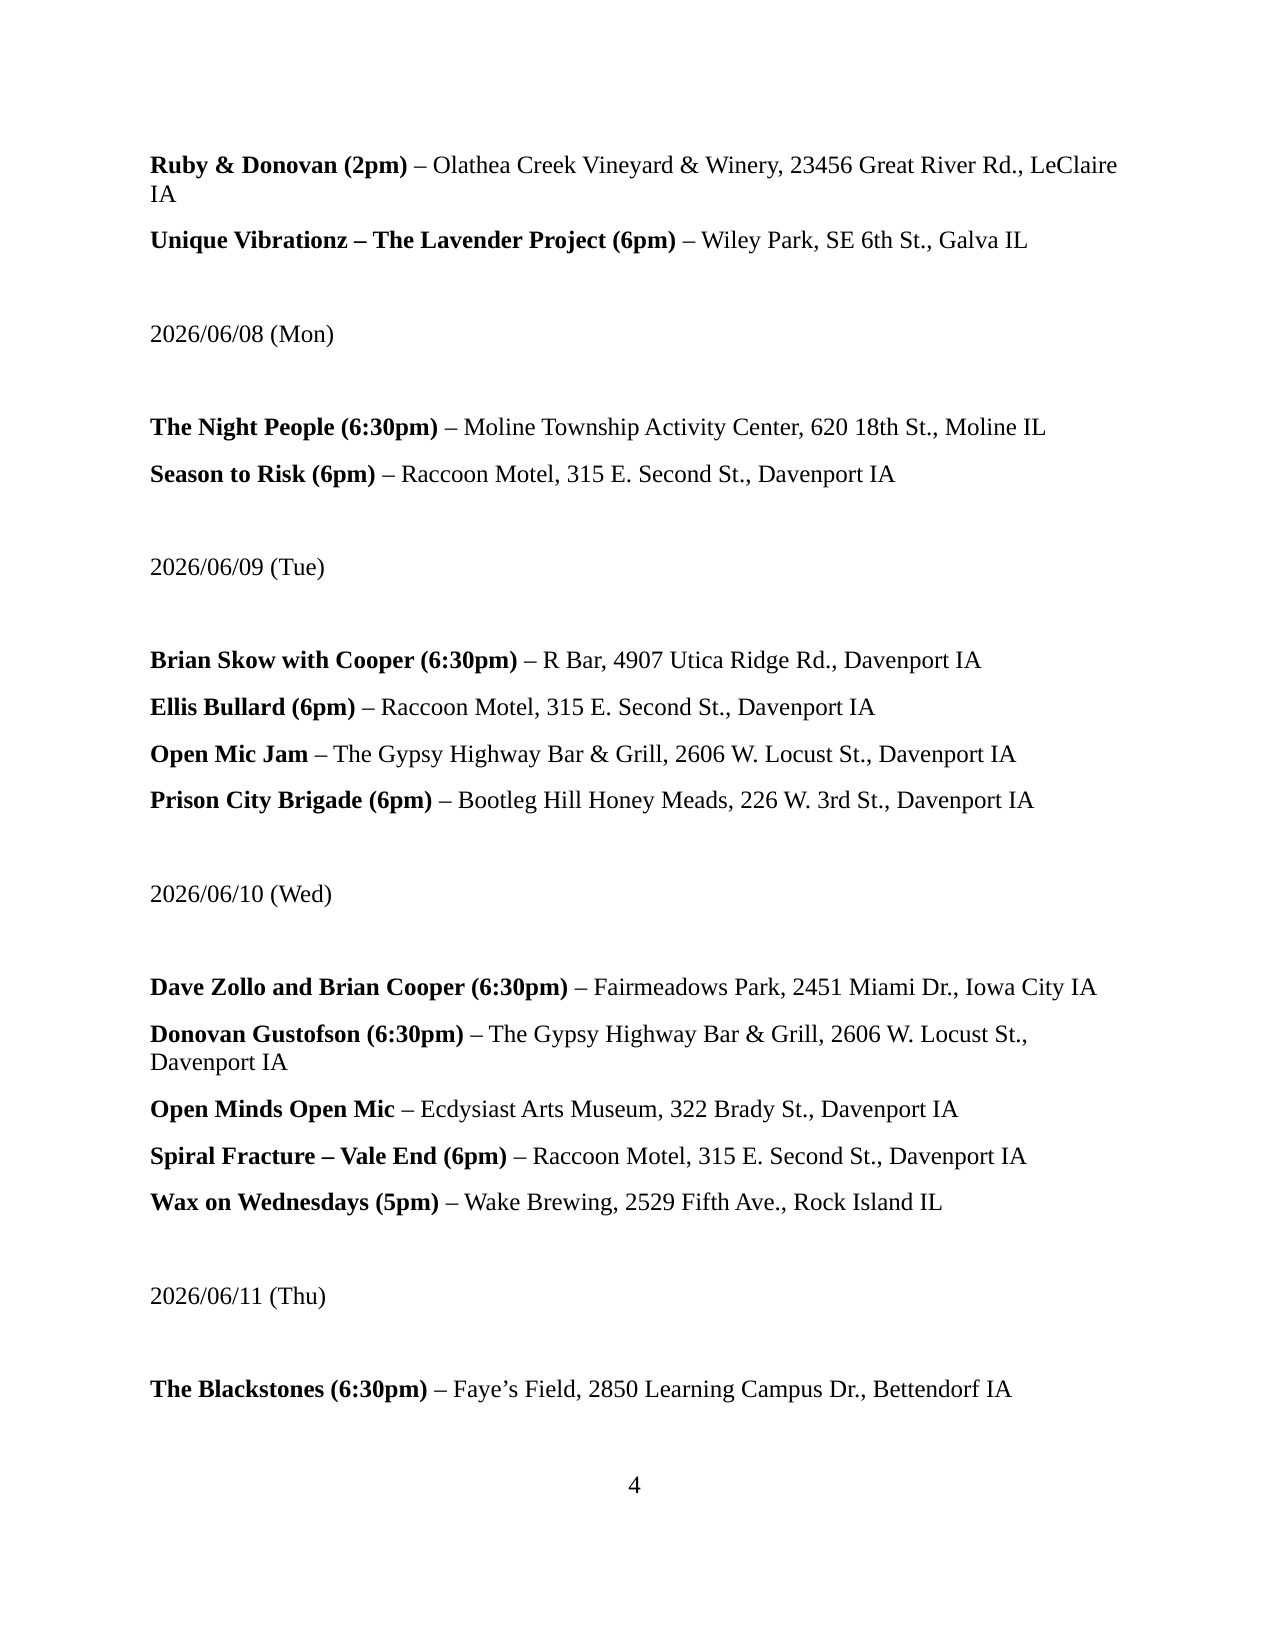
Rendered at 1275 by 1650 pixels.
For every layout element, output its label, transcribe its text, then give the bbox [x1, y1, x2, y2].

text Brian Skow with Cooper (6:30pm) – R Bar, 4907 Utica Ridge Rd., Davenport IA [150, 645, 1125, 674]
text Ellis Bullard (6pm) – Raccoon Motel, 315 E. Second St., Davenport IA [150, 692, 1125, 721]
text Open Mic Jam – The Gypsy Highway Bar & Grill, 2606 W. Locust St., Davenport IA [150, 739, 1125, 767]
text Season to Risk (6pm) – Raccoon Motel, 315 E. Second St., Davenport IA [150, 459, 1125, 487]
text Ruby & Donovan (2pm) – Olathea Creek Vineyard & Winery, 23456 Great River Rd., LeClaire IA [150, 150, 1125, 207]
text The Blackstones (6:30pm) – Faye’s Field, 2850 Learning Campus Dr., Bettendorf IA [150, 1374, 1125, 1403]
text 2026/06/11 (Thu) [150, 1281, 1125, 1309]
text 2026/06/10 (Wed) [150, 879, 1125, 907]
text The Night People (6:30pm) – Moline Township Activity Center, 620 18th St., Moline IL [150, 412, 1125, 441]
text Dave Zollo and Brian Cooper (6:30pm) – Fairmeadows Park, 2451 Miami Dr., Iowa City IA [150, 972, 1125, 1001]
text 2026/06/08 (Mon) [150, 319, 1125, 347]
text Prison City Brigade (6pm) – Bootleg Hill Honey Meads, 226 W. 3rd St., Davenport IA [150, 785, 1125, 814]
text Donovan Gustofson (6:30pm) – The Gypsy Highway Bar & Grill, 2606 W. Locust St., Davenport IA [150, 1019, 1125, 1076]
text Unique Vibrationz – The Lavender Project (6pm) – Wiley Park, SE 6th St., Galva IL [150, 225, 1125, 254]
text Spiral Fracture – Vale End (6pm) – Raccoon Motel, 315 E. Second St., Davenport IA [150, 1141, 1125, 1169]
text 2026/06/09 (Tue) [150, 552, 1125, 581]
text Wax on Wednesdays (5pm) – Wake Brewing, 2529 Fifth Ave., Rock Island IL [150, 1187, 1125, 1216]
text Open Minds Open Mic – Ecdysiast Arts Museum, 322 Brady St., Davenport IA [150, 1094, 1125, 1123]
